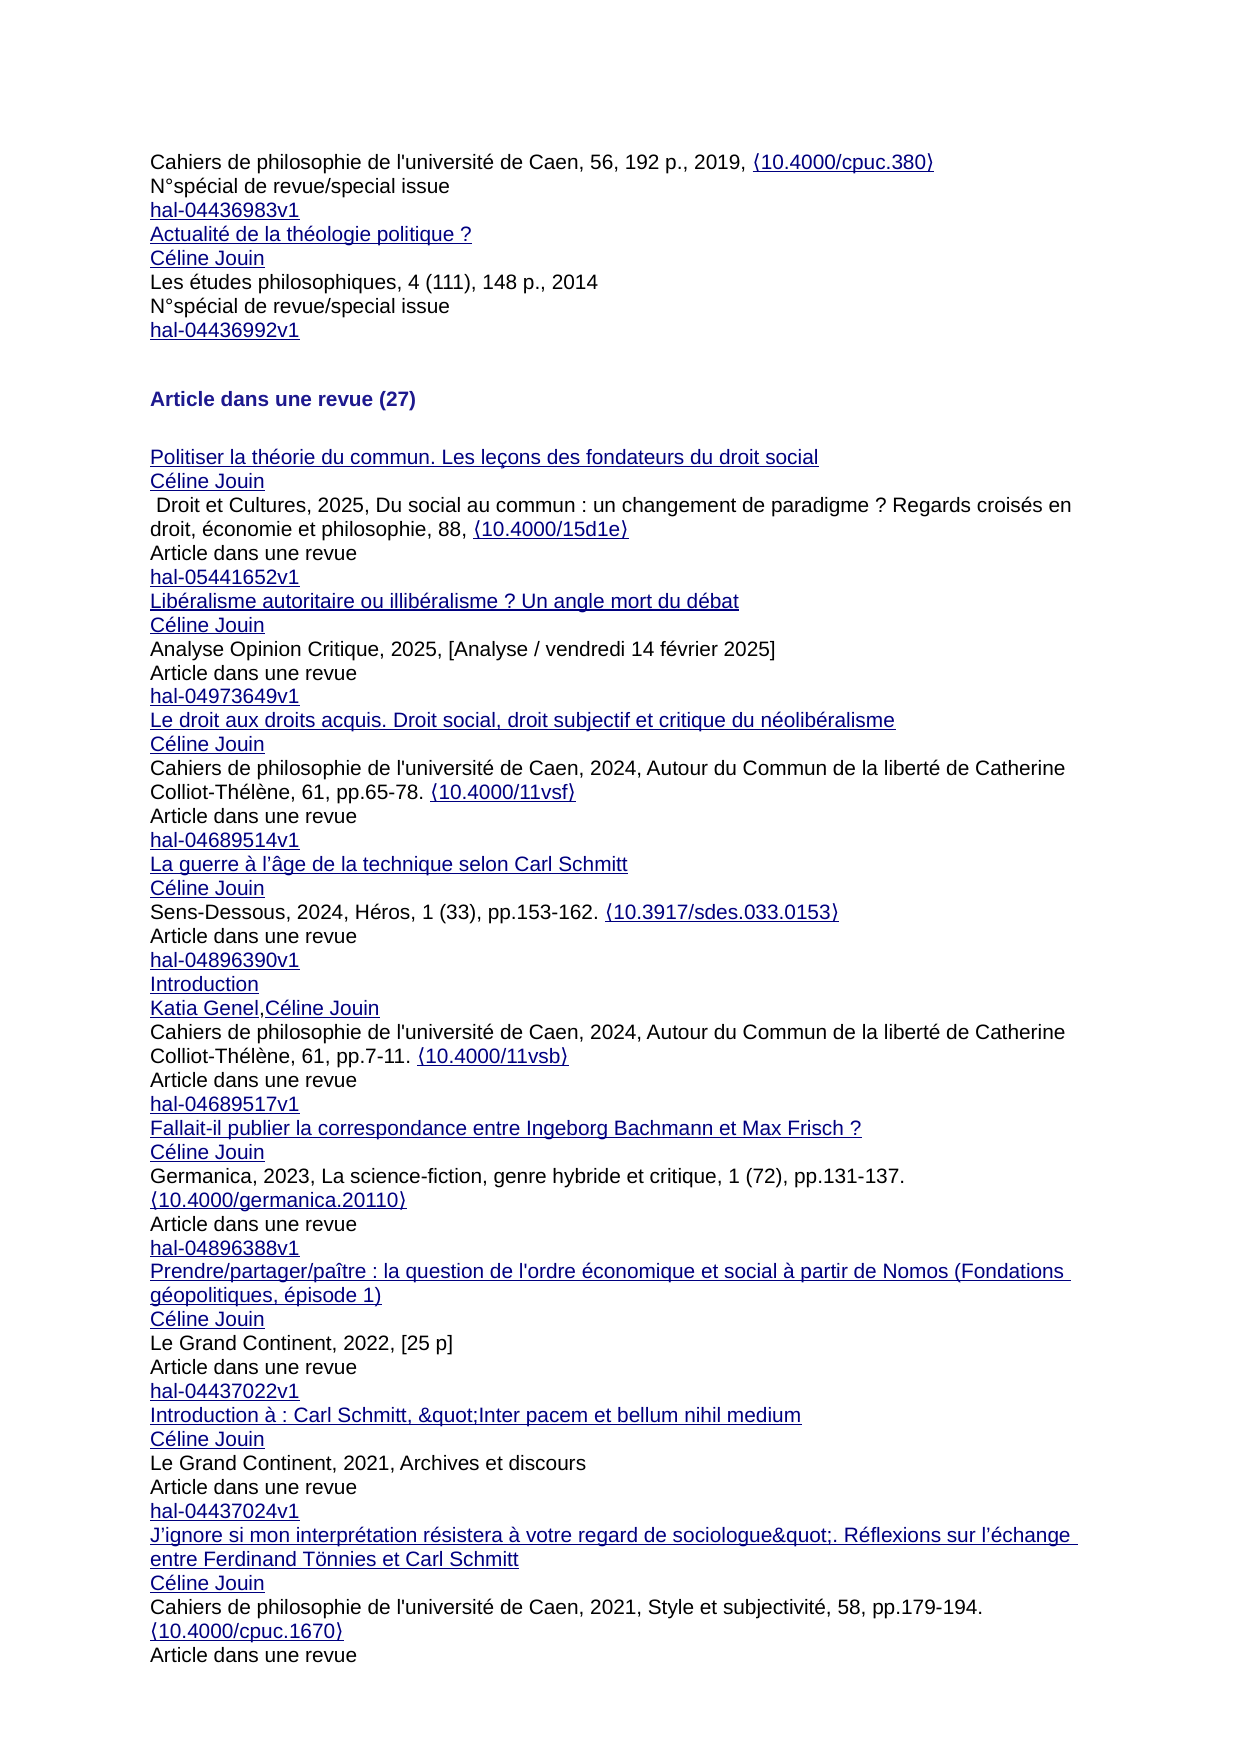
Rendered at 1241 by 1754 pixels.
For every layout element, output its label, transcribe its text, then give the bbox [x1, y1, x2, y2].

table_header Politiser la théorie du commun. Les leçons des fondateurs du droit social Céline Jouin Droit et Cultures, 2025, Du social au commun : un changement de paradigme ? Regards croisés en droit, économie et philosophie, 88, ⟨10.4000/15d1e⟩ Article dans une revue hal-05441652v1 [150, 445, 1090, 588]
table_cell Fallait-il publier la correspondance entre Ingeborg Bachmann et Max Frisch ? Céline Jouin Germanica, 2023, La science-fiction, genre hybride et critique, 1 (72), pp.131-137. ⟨10.4000/germanica.20110⟩ Article dans une revue hal-04896388v1 [150, 1116, 1090, 1259]
table_cell Actualité de la théologie politique ? Céline Jouin Les études philosophiques, 4 (111), 148 p., 2014 N°spécial de revue/special issue hal-04436992v1 [150, 222, 1090, 342]
table_cell La guerre à l’âge de la technique selon Carl Schmitt Céline Jouin Sens-Dessous, 2024, Héros, 1 (33), pp.153-162. ⟨10.3917/sdes.033.0153⟩ Article dans une revue hal-04896390v1 [150, 852, 1090, 972]
table_cell J’ignore si mon interprétation résistera à votre regard de sociologue&quot;. Réflexions sur l’échange entre Ferdinand Tönnies et Carl Schmitt Céline Jouin Cahiers de philosophie de l'université de Caen, 2021, Style et subjectivité, 58, pp.179-194. ⟨10.4000/cpuc.1670⟩ Article dans une revue [150, 1523, 1090, 1667]
table_cell Le droit aux droits acquis. Droit social, droit subjectif et critique du néolibéralisme Céline Jouin Cahiers de philosophie de l'université de Caen, 2024, Autour du Commun de la liberté de Catherine Colliot-Thélène, 61, pp.65-78. ⟨10.4000/11vsf⟩ Article dans une revue hal-04689514v1 [150, 708, 1090, 852]
table_cell Introduction Katia Genel,Céline Jouin Cahiers de philosophie de l'université de Caen, 2024, Autour du Commun de la liberté de Catherine Colliot-Thélène, 61, pp.7-11. ⟨10.4000/11vsb⟩ Article dans une revue hal-04689517v1 [150, 972, 1090, 1116]
table_cell Libéralisme autoritaire ou illibéralisme ? Un angle mort du débat Céline Jouin Analyse Opinion Critique, 2025, [Analyse / vendredi 14 février 2025] Article dans une revue hal-04973649v1 [150, 589, 1090, 708]
subtitle Article dans une revue (27) [150, 386, 1090, 410]
table_cell Prendre/partager/paître : la question de l'ordre économique et social à partir de Nomos (Fondations géopolitiques, épisode 1) Céline Jouin Le Grand Continent, 2022, [25 p] Article dans une revue hal-04437022v1 [150, 1259, 1090, 1403]
table_cell Introduction à : Carl Schmitt, &quot;Inter pacem et bellum nihil medium Céline Jouin Le Grand Continent, 2021, Archives et discours Article dans une revue hal-04437024v1 [150, 1403, 1090, 1523]
table_cell Cahiers de philosophie de l'université de Caen, 56, 192 p., 2019, ⟨10.4000/cpuc.380⟩ N°spécial de revue/special issue hal-04436983v1 [150, 150, 1090, 222]
